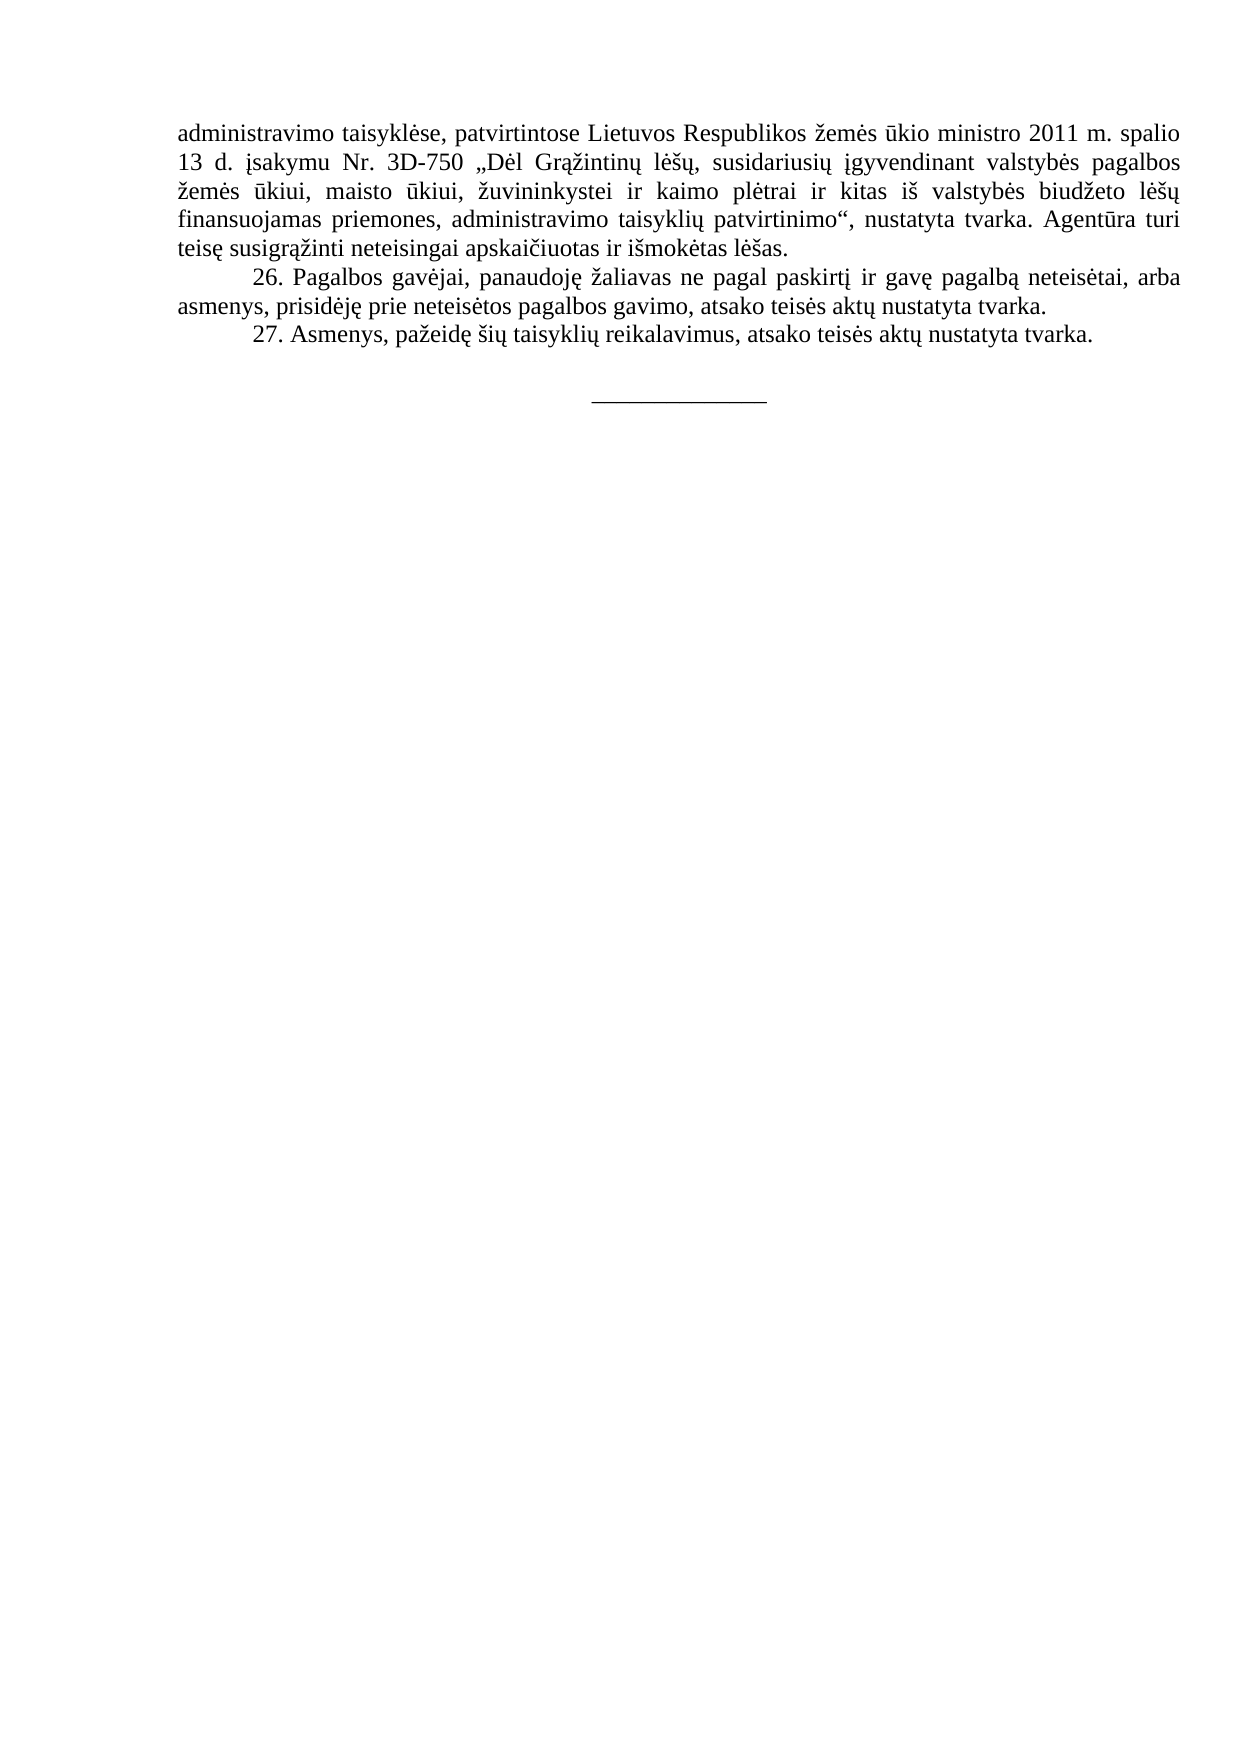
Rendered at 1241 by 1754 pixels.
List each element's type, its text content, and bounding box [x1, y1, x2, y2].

text administravimo taisyklėse, patvirtintose Lietuvos Respublikos žemės ūkio ministro 2011 m. spalio 13 d. įsakymu Nr. 3D-750 „Dėl Grąžintinų lėšų, susidariusių įgyvendinant valstybės pagalbos žemės ūkiui, maisto ūkiui, žuvininkystei ir kaimo plėtrai ir kitas iš valstybės biudžeto lėšų finansuojamas priemones, administravimo taisyklių patvirtinimo“, nustatyta tvarka. Agentūra turi teisę susigrąžinti neteisingai apskaičiuotas ir išmokėtas lėšas. [177, 118, 1181, 262]
text 26. Pagalbos gavėjai, panaudoję žaliavas ne pagal paskirtį ir gavę pagalbą neteisėtai, arba asmenys, prisidėję prie neteisėtos pagalbos gavimo, atsako teisės aktų nustatyta tvarka. [177, 262, 1181, 319]
text 27. Asmenys, pažeidę šių taisyklių reikalavimus, atsako teisės aktų nustatyta tvarka. [177, 319, 1181, 348]
text ______________ [177, 377, 1181, 406]
